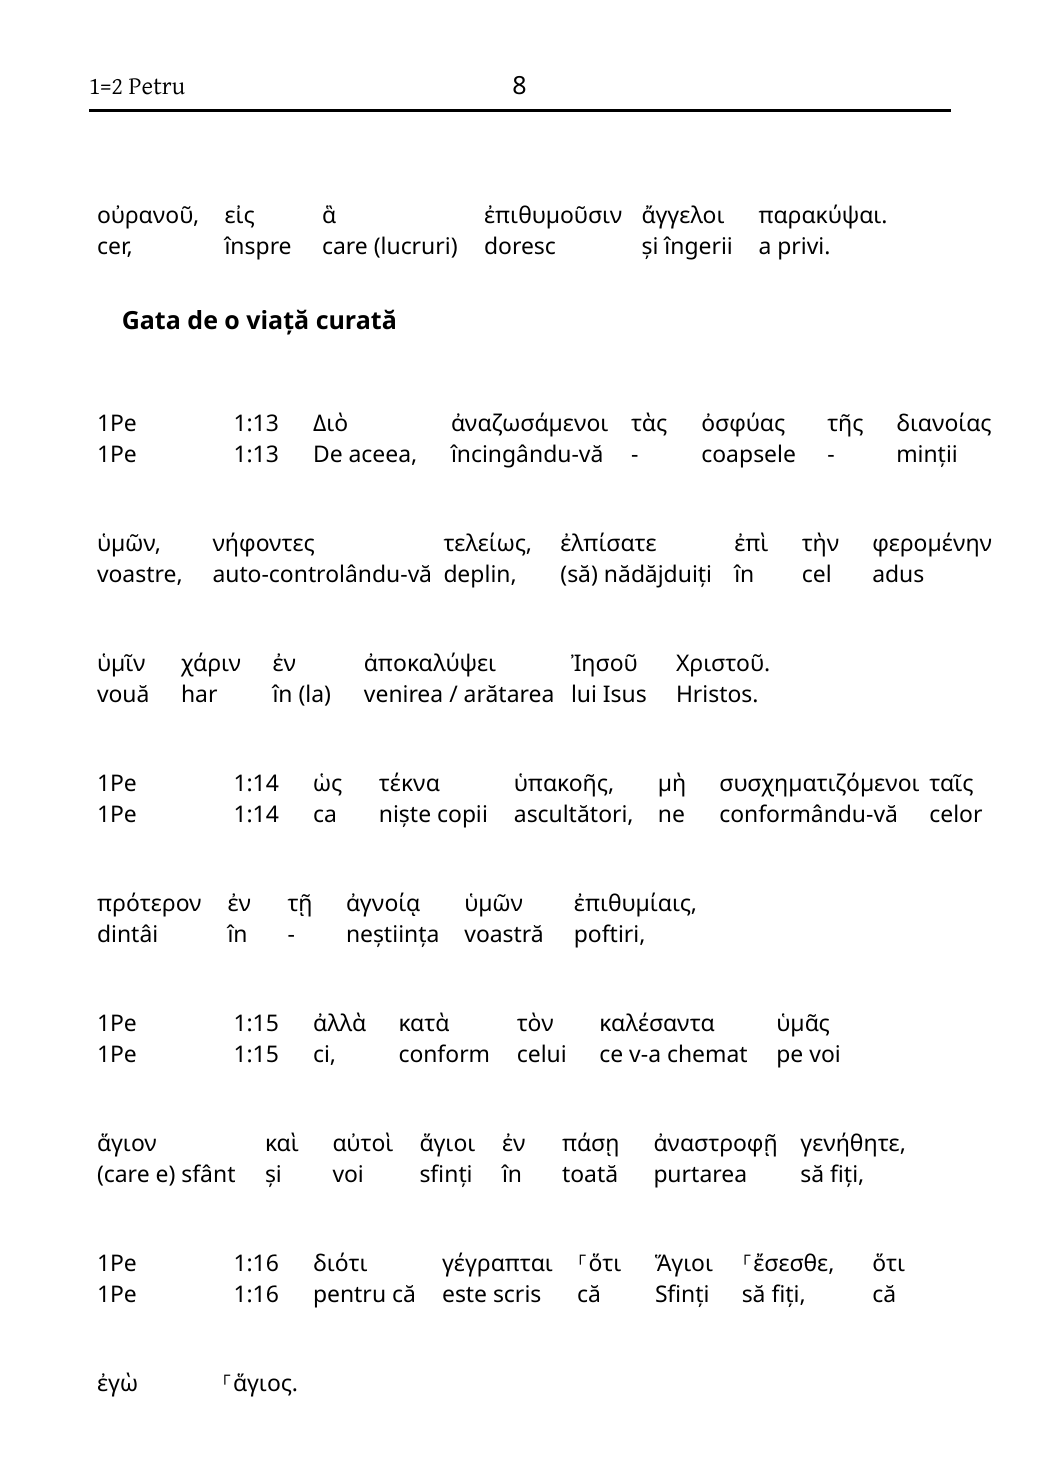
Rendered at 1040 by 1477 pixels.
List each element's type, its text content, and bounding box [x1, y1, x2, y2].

table_cell ἄγγελοι [637, 199, 754, 230]
table_header [498, 1096, 558, 1127]
table_header [567, 615, 672, 647]
table_header [217, 1336, 328, 1367]
table_header [415, 1096, 498, 1127]
table_cell să fiți, [738, 1279, 868, 1310]
table_cell coapsele [697, 438, 823, 469]
table_cell niște copii [375, 798, 509, 829]
table_cell lui Isus [567, 678, 672, 709]
table_header [868, 1216, 929, 1247]
table_cell ὑμῶν [460, 887, 569, 918]
table_header [229, 736, 309, 767]
table_header [513, 976, 595, 1007]
table_cell ἐν [498, 1127, 558, 1158]
table_cell τελείως, [439, 527, 556, 558]
table_cell ἐπὶ [730, 527, 797, 558]
table_cell pe voi [772, 1038, 866, 1069]
table_header [480, 168, 637, 199]
table_header [649, 1096, 796, 1127]
table_cell să fiți, [796, 1158, 925, 1189]
table_header [637, 168, 754, 199]
table_cell ὀσφύας [697, 406, 823, 438]
table_cell ⸀ὅτι [573, 1247, 651, 1278]
table_cell ἐγὼ [93, 1367, 217, 1398]
table_header [93, 976, 229, 1007]
table_cell ἀναζωσάμενοι [447, 406, 627, 438]
table_header [823, 375, 892, 406]
table_header [93, 1336, 217, 1367]
table_cell γέγραπται [438, 1247, 573, 1278]
table_header [558, 1096, 649, 1127]
table_cell 1:14 [229, 798, 309, 829]
table_cell toată [558, 1158, 649, 1189]
table_cell - [627, 438, 697, 469]
table_cell în [223, 918, 283, 949]
table_cell 1Pe [93, 1247, 229, 1278]
table_cell ⸀ἅγιος. [217, 1367, 328, 1398]
table_cell τῆς [823, 406, 892, 438]
table_cell Ἰησοῦ [567, 647, 672, 678]
table_header [439, 495, 556, 527]
table_cell neștiința [342, 918, 460, 949]
table_cell în (la) [268, 678, 359, 709]
table_cell celui [513, 1038, 595, 1069]
table_header [220, 168, 318, 199]
table_cell har [177, 678, 268, 709]
table_cell vouă [93, 678, 177, 709]
table_cell τὴν [798, 527, 868, 558]
table_cell οὐρανοῦ, [93, 199, 220, 230]
table_cell înspre [220, 230, 318, 261]
table_cell ἃ [318, 199, 480, 230]
table_header [229, 1216, 309, 1247]
table_header [651, 1216, 737, 1247]
table_header [447, 375, 627, 406]
table_cell 1:14 [229, 767, 309, 798]
table_header [223, 856, 283, 887]
table_cell cer, [93, 230, 220, 261]
table_header [460, 856, 569, 887]
table_cell 1:15 [229, 1007, 309, 1038]
table_cell 1Pe [93, 406, 229, 438]
table_cell 1:16 [229, 1247, 309, 1278]
table_cell 1:13 [229, 406, 309, 438]
table_header [510, 736, 653, 767]
table_header [229, 375, 309, 406]
table_header [208, 495, 439, 527]
table_cell ascultători, [510, 798, 653, 829]
table_cell conformându-vă [715, 798, 925, 829]
table_cell ὅτι [868, 1247, 929, 1278]
table_cell ὡς [309, 767, 374, 798]
table_cell τέκνα [375, 767, 509, 798]
table_cell καὶ [261, 1127, 328, 1158]
table_cell διανοίας [892, 406, 1010, 438]
table_cell De aceea, [309, 438, 447, 469]
table_cell deplin, [439, 558, 556, 589]
table_cell ca [309, 798, 374, 829]
table_cell διότι [309, 1247, 438, 1278]
table_cell ἀλλὰ [309, 1007, 394, 1038]
table_cell Διὸ [309, 406, 447, 438]
table_header [375, 736, 509, 767]
table_cell ἐν [268, 647, 359, 678]
table_header [93, 615, 177, 647]
table_header [573, 1216, 651, 1247]
table_header [394, 976, 512, 1007]
table_header [309, 1216, 438, 1247]
table_cell ἅγιοι [415, 1127, 498, 1158]
table_cell cel [798, 558, 868, 589]
table_cell voastră [460, 918, 569, 949]
table_cell ἀγνοίᾳ [342, 887, 460, 918]
table_cell νήφοντες [208, 527, 439, 558]
table_cell adus [868, 558, 1012, 589]
table_header [438, 1216, 573, 1247]
table_cell ὑμᾶς [772, 1007, 866, 1038]
table_cell 1:15 [229, 1038, 309, 1069]
table_header [654, 736, 715, 767]
table_header [93, 1096, 261, 1127]
table_header [177, 615, 268, 647]
table_cell τὸν [513, 1007, 595, 1038]
table_header [283, 856, 342, 887]
table_cell pentru că [309, 1279, 438, 1310]
table_cell că [573, 1279, 651, 1310]
table_cell ἐλπίσατε [556, 527, 730, 558]
table_cell minții [892, 438, 1010, 469]
table_cell 1:16 [229, 1279, 309, 1310]
table_cell este scris [438, 1279, 573, 1310]
table_cell 1Pe [93, 767, 229, 798]
table_cell sfinți [415, 1158, 498, 1189]
table_header [796, 1096, 925, 1127]
table_cell doresc [480, 230, 637, 261]
table_cell voastre, [93, 558, 208, 589]
table_header [268, 615, 359, 647]
table_cell auto-controlându-vă [208, 558, 439, 589]
table_header [93, 375, 229, 406]
table_cell ἐν [223, 887, 283, 918]
table_cell dintâi [93, 918, 223, 949]
table_cell ὑμῶν, [93, 527, 208, 558]
table_cell χάριν [177, 647, 268, 678]
table_cell 1Pe [93, 1038, 229, 1069]
table_cell ἐπιθυμοῦσιν [480, 199, 637, 230]
table_header [93, 1216, 229, 1247]
table_header [93, 168, 220, 199]
table_cell κατὰ [394, 1007, 512, 1038]
table_cell voi [328, 1158, 415, 1189]
table_cell Ἅγιοι [651, 1247, 737, 1278]
table_cell πάσῃ [558, 1127, 649, 1158]
table_cell ἅγιον [93, 1127, 261, 1158]
table_header [754, 168, 910, 199]
subtitle Gata de o viață curată [92, 302, 948, 336]
table_header [360, 615, 567, 647]
table_cell (care e) sfânt [93, 1158, 261, 1189]
table_cell καλέσαντα [595, 1007, 772, 1038]
table_header [93, 856, 223, 887]
table_header [868, 495, 1012, 527]
table_cell ce v-a chemat [595, 1038, 772, 1069]
table_header [556, 495, 730, 527]
table_header [328, 1096, 415, 1127]
table_cell πρότερον [93, 887, 223, 918]
table_cell ne [654, 798, 715, 829]
table_cell celor [925, 798, 1012, 829]
table_cell 1Pe [93, 798, 229, 829]
table_cell 1Pe [93, 1279, 229, 1310]
table_header [229, 976, 309, 1007]
table_cell Sfinți [651, 1279, 737, 1310]
table_cell παρακύψαι. [754, 199, 910, 230]
table_cell în [730, 558, 797, 589]
table_cell ⸀ἔσεσθε, [738, 1247, 868, 1278]
table_cell συσχηματιζόμενοι [715, 767, 925, 798]
table_cell ἀποκαλύψει [360, 647, 567, 678]
table_cell ἐπιθυμίαις, [570, 887, 712, 918]
table_cell τῇ [283, 887, 342, 918]
table_header [93, 495, 208, 527]
table_cell și îngerii [637, 230, 754, 261]
table_header [798, 495, 868, 527]
table_header [715, 736, 925, 767]
table_cell încingându-vă [447, 438, 627, 469]
table_cell a privi. [754, 230, 910, 261]
table_cell γενήθητε, [796, 1127, 925, 1158]
table_header [595, 976, 772, 1007]
table_cell εἰς [220, 199, 318, 230]
table_cell venirea / arătarea [360, 678, 567, 709]
table_cell ἀναστροφῇ [649, 1127, 796, 1158]
table_cell 1:13 [229, 438, 309, 469]
table_header [318, 168, 480, 199]
table_header [772, 976, 866, 1007]
table_header [738, 1216, 868, 1247]
table_cell αὐτοὶ [328, 1127, 415, 1158]
table_header [261, 1096, 328, 1127]
table_cell conform [394, 1038, 512, 1069]
table_cell ὑμῖν [93, 647, 177, 678]
table_header [730, 495, 797, 527]
table_cell Χριστοῦ. [672, 647, 790, 678]
table_cell ὑπακοῆς, [510, 767, 653, 798]
table_cell φερομένην [868, 527, 1012, 558]
table_cell poftiri, [570, 918, 712, 949]
table_header [309, 976, 394, 1007]
table_cell și [261, 1158, 328, 1189]
table_cell (să) nădăjduiți [556, 558, 730, 589]
table_header [925, 736, 1012, 767]
table_header [672, 615, 790, 647]
table_cell 1Pe [93, 438, 229, 469]
table_cell ταῖς [925, 767, 1012, 798]
table_cell care (lucruri) [318, 230, 480, 261]
table_cell τὰς [627, 406, 697, 438]
table_cell - [283, 918, 342, 949]
table_cell în [498, 1158, 558, 1189]
table_header [627, 375, 697, 406]
table_cell - [823, 438, 892, 469]
table_cell ci, [309, 1038, 394, 1069]
table_header [309, 375, 447, 406]
table_cell purtarea [649, 1158, 796, 1189]
table_cell Hristos. [672, 678, 790, 709]
table_header [697, 375, 823, 406]
table_header [342, 856, 460, 887]
table_header [892, 375, 1010, 406]
table_header [93, 736, 229, 767]
table_header [309, 736, 374, 767]
table_cell că [868, 1279, 929, 1310]
table_cell 1Pe [93, 1007, 229, 1038]
table_cell μὴ [654, 767, 715, 798]
table_header [570, 856, 712, 887]
